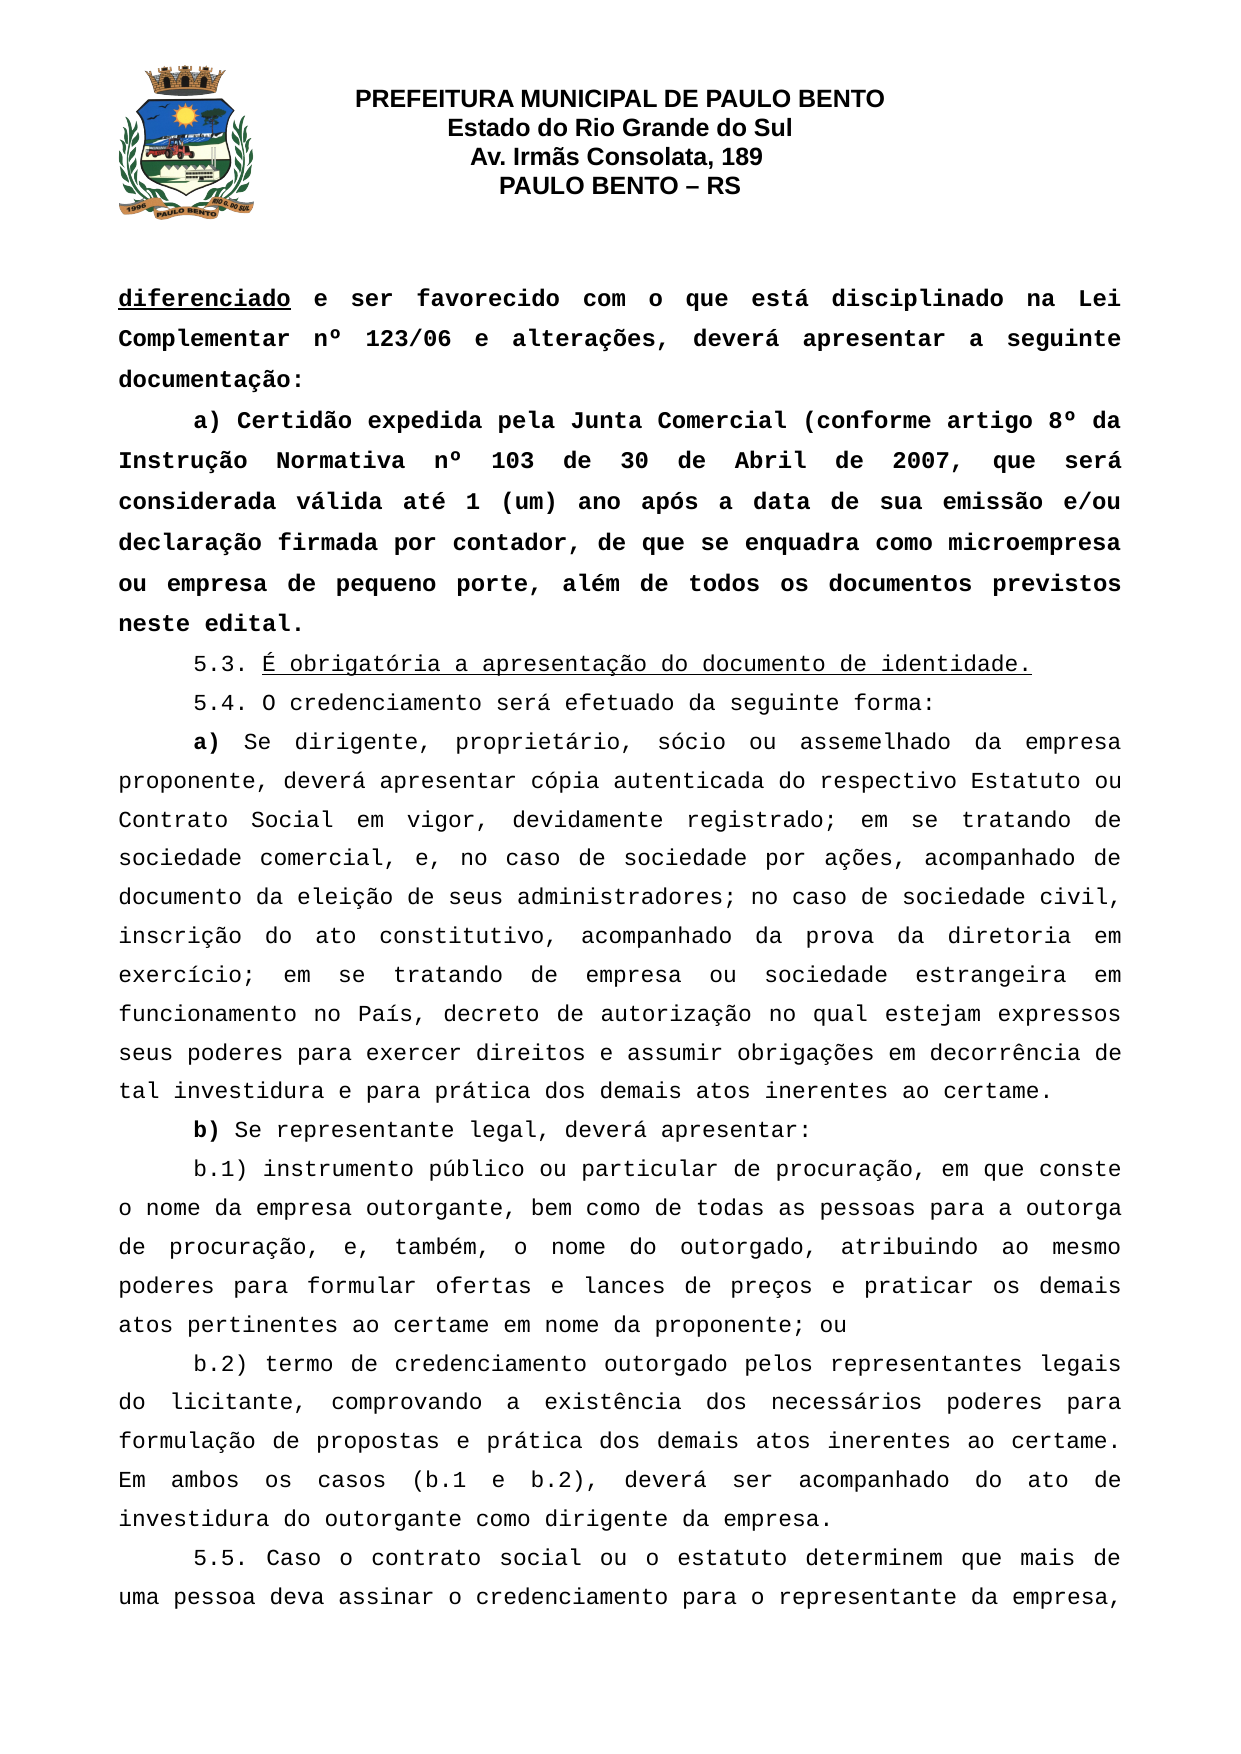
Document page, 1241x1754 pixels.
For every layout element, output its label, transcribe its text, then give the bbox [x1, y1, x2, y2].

text b.2) termo de credenciamento outorgado pelos representantes legais do licitante, comprovando a existência dos necessários poderes para formulação de propostas e prática dos demais atos inerentes ao certame. Em ambos os casos (b.1 e b.2), deverá ser acompanhado do ato de investidura do outorgante como dirigente da empresa. [118, 1352, 1122, 1533]
text 5.5. Caso o contrato social ou o estatuto determinem que mais de uma pessoa deva assinar o credenciamento para o representante da empresa, [118, 1546, 1122, 1611]
text 5.3. É obrigatória a apresentação do documento de identidade. [118, 652, 1122, 678]
text b) Se representante legal, deverá apresentar: [118, 1119, 1122, 1145]
text a) Se dirigente, proprietário, sócio ou assemelhado da empresa proponente, deverá apresentar cópia autenticada do respectivo Estatuto ou Contrato Social em vigor, devidamente registrado; em se tratando de sociedade comercial, e, no caso de sociedade por ações, acompanhado de documento da eleição de seus administradores; no caso de sociedade civil, inscrição do ato constitutivo, acompanhado da prova da diretoria em exercício; em se tratando de empresa ou sociedade estrangeira em funcionamento no País, decreto de autorização no qual estejam expressos seus poderes para exercer direitos e assumir obrigações em decorrência de tal investidura e para prática dos demais atos inerentes ao certame. [118, 730, 1122, 1106]
text b.1) instrumento público ou particular de procuração, em que conste o nome da empresa outorgante, bem como de todas as pessoas para a outorga de procuração, e, também, o nome do outorgado, atribuindo ao mesmo poderes para formular ofertas e lances de preços e praticar os demais atos pertinentes ao certame em nome da proponente; ou [118, 1158, 1122, 1339]
text a) Certidão expedida pela Junta Comercial (conforme artigo 8º da Instrução Normativa nº 103 de 30 de Abril de 2007, que será considerada válida até 1 (um) ano após a data de sua emissão e/ou declaração firmada por contador, de que se enquadra como microempresa ou empresa de pequeno porte, além de todos os documentos previstos neste edital. [118, 408, 1122, 639]
picture [118, 65, 254, 220]
text 5.4. O credenciamento será efetuado da seguinte forma: [118, 691, 1122, 717]
text diferenciado e ser favorecido com o que está disciplinado na Lei Complementar nº 123/06 e alterações, deverá apresentar a seguinte documentação: [118, 286, 1122, 394]
